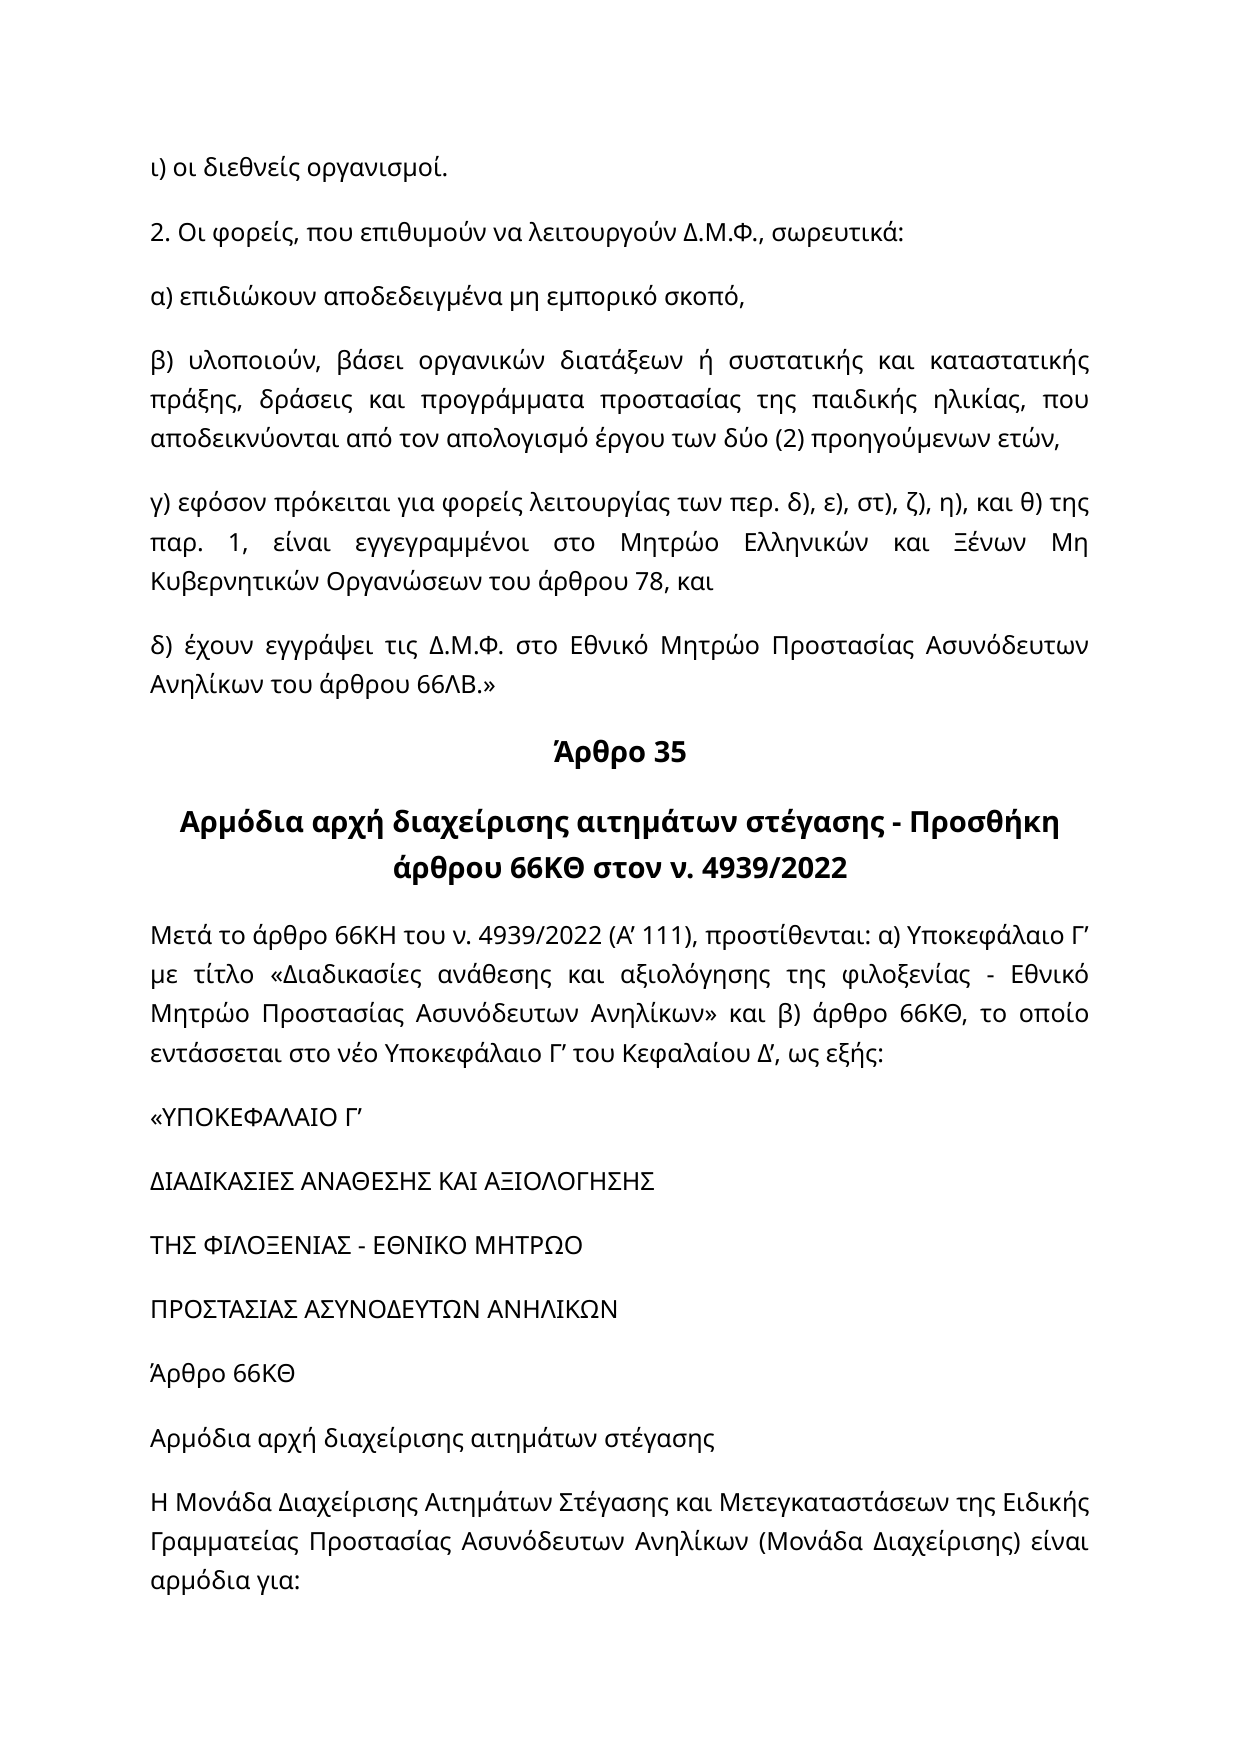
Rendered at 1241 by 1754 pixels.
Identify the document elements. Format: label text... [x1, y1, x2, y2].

text γ) εφόσον πρόκειται για φορείς λειτουργίας των περ. δ), ε), στ), ζ), η), και θ) της παρ. 1, είναι εγγεγραμμένοι στο Μητρώο Ελληνικών και Ξένων Μη Κυβερνητικών Οργανώσεων του άρθρου 78, και [150, 485, 1090, 597]
text ι) οι διεθνείς οργανισμοί. [150, 150, 1090, 184]
text 2. Οι φορείς, που επιθυμούν να λειτουργούν Δ.Μ.Φ., σωρευτικά: [150, 214, 1090, 248]
text ΠΡΟΣΤΑΣΙΑΣ ΑΣΥΝΟΔΕΥΤΩΝ ΑΝΗΛΙΚΩΝ [150, 1292, 1090, 1326]
text Μετά το άρθρο 66ΚΗ του ν. 4939/2022 (Α’ 111), προστίθενται: α) Υποκεφάλαιο Γ’ με τίτλο «Διαδικασίες ανάθεσης και αξιολόγησης της φιλοξενίας - Εθνικό Μητρώο Προστασίας Ασυνόδευτων Ανηλίκων» και β) άρθρο 66ΚΘ, το οποίο εντάσσεται στο νέο Υποκεφάλαιο Γ’ του Κεφαλαίου Δ’, ως εξής: [150, 918, 1090, 1069]
text Η Μονάδα Διαχείρισης Αιτημάτων Στέγασης και Μετεγκαταστάσεων της Ειδικής Γραμματείας Προστασίας Ασυνόδευτων Ανηλίκων (Μονάδα Διαχείρισης) είναι αρμόδια για: [150, 1484, 1090, 1597]
text α) επιδιώκουν αποδεδειγμένα μη εμπορικό σκοπό, [150, 278, 1090, 312]
text β) υλοποιούν, βάσει οργανικών διατάξεων ή συστατικής και καταστατικής πράξης, δράσεις και προγράμματα προστασίας της παιδικής ηλικίας, που αποδεικνύονται από τον απολογισμό έργου των δύο (2) προηγούμενων ετών, [150, 342, 1090, 455]
text Αρμόδια αρχή διαχείρισης αιτημάτων στέγασης [150, 1420, 1090, 1454]
text «ΥΠΟΚΕΦΑΛΑΙΟ Γ’ [150, 1099, 1090, 1133]
subtitle Άρθρο 35 [150, 731, 1090, 771]
text ΔΙΑΔΙΚΑΣΙΕΣ ΑΝΑΘΕΣΗΣ ΚΑΙ ΑΞΙΟΛΟΓΗΣΗΣ [150, 1163, 1090, 1198]
subtitle Αρμόδια αρχή διαχείρισης αιτημάτων στέγασης - Προσθήκη άρθρου 66ΚΘ στον ν. 4939/2022 [150, 801, 1090, 887]
text ΤΗΣ ΦΙΛΟΞΕΝΙΑΣ - ΕΘΝΙΚΟ ΜΗΤΡΩΟ [150, 1228, 1090, 1262]
text δ) έχουν εγγράψει τις Δ.Μ.Φ. στο Εθνικό Μητρώο Προστασίας Ασυνόδευτων Ανηλίκων του άρθρου 66ΛΒ.» [150, 627, 1090, 701]
text Άρθρο 66ΚΘ [150, 1356, 1090, 1390]
